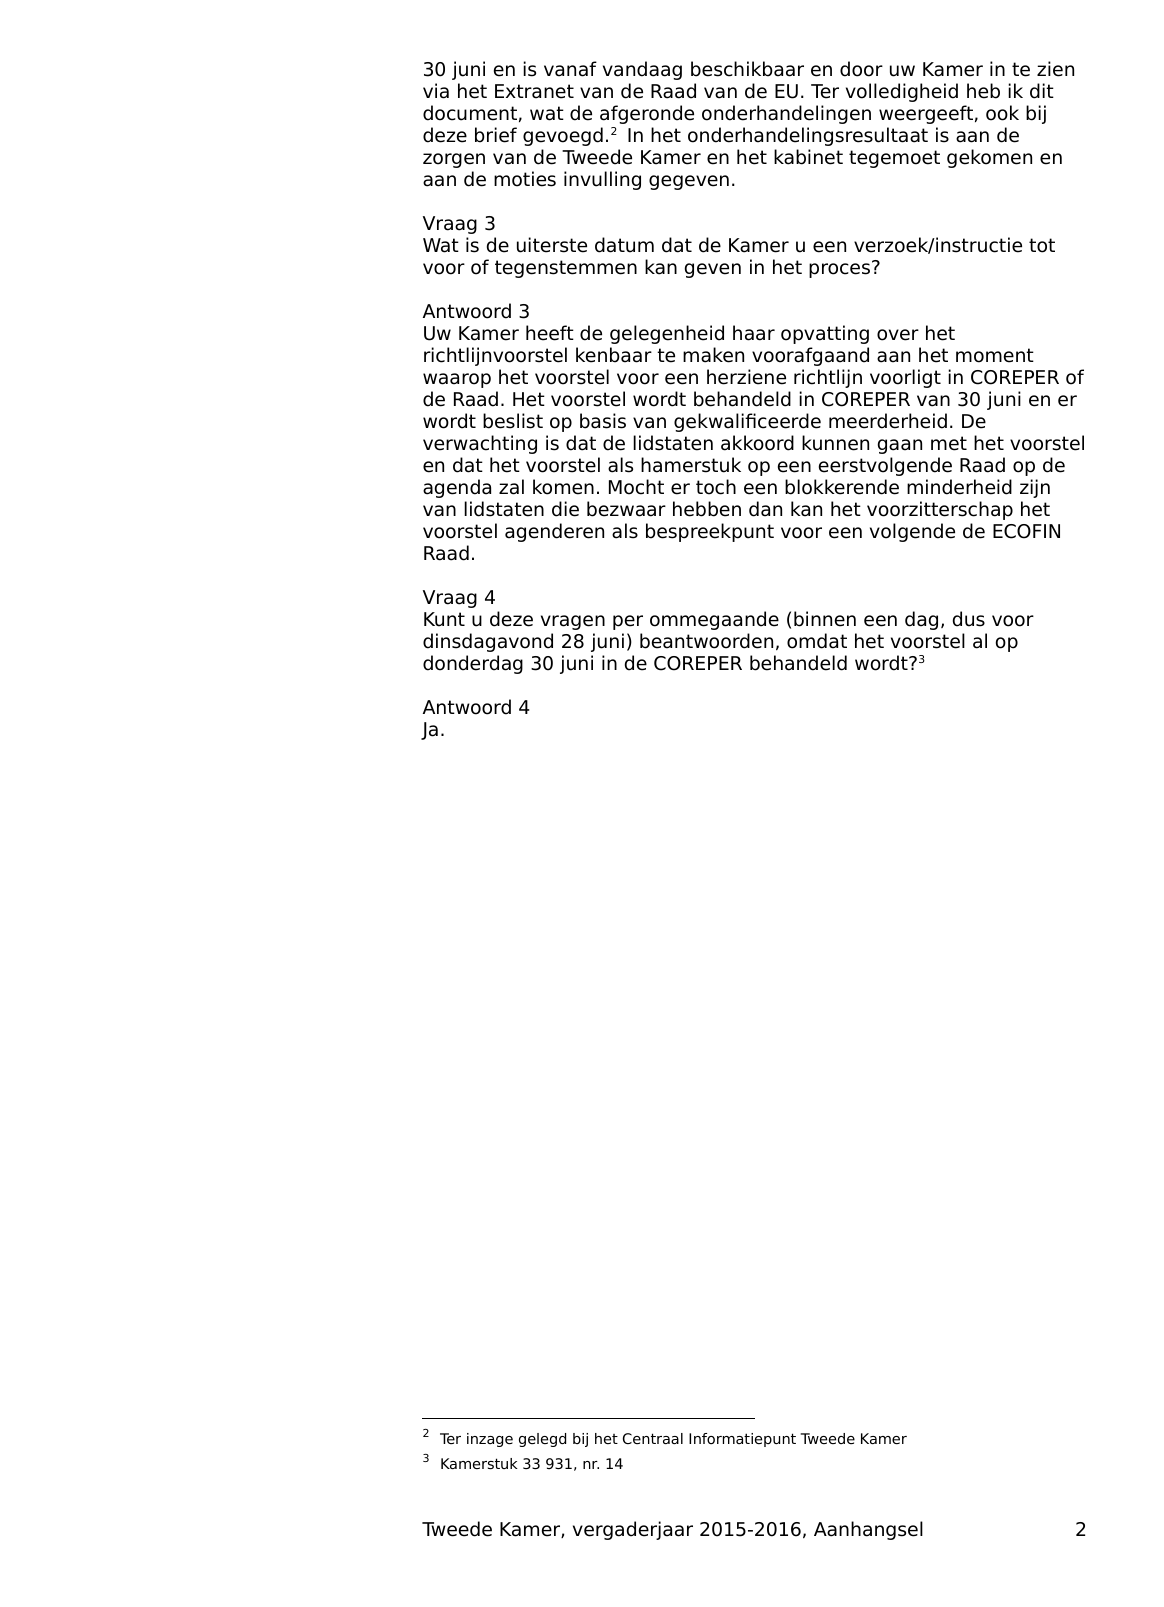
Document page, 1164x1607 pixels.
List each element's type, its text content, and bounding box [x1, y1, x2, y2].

text Ja. [422, 719, 1087, 741]
text Vraag 4 [422, 587, 1087, 609]
text Uw Kamer heeft de gelegenheid haar opvatting over het richtlijnvoorstel kenbaar te maken voorafgaand aan het moment waarop het voorstel voor een herziene richtlijn voorligt in COREPER of de Raad. Het voorstel wordt behandeld in COREPER van 30 juni en er wordt beslist op basis van gekwalificeerde meerderheid. De verwachting is dat de lidstaten akkoord kunnen gaan met het voorstel en dat het voorstel als hamerstuk op een eerstvolgende Raad op de agenda zal komen. Mocht er toch een blokkerende minderheid zijn van lidstaten die bezwaar hebben dan kan het voorzitterschap het voorstel agenderen als bespreekpunt voor een volgende de ECOFIN Raad. [422, 323, 1087, 565]
text Kamerstuk 33 931, nr. 14 [422, 1452, 1087, 1474]
text Antwoord 4 [422, 697, 1087, 719]
text 30 juni en is vanaf vandaag beschikbaar en door uw Kamer in te zien via het Extranet van de Raad van de EU. Ter volledigheid heb ik dit document, wat de afgeronde onderhandelingen weergeeft, ook bij deze brief gevoegd. In het onderhandelingsresultaat is aan de zorgen van de Tweede Kamer en het kabinet tegemoet gekomen en aan de moties invulling gegeven. [422, 59, 1087, 191]
text Wat is de uiterste datum dat de Kamer u een verzoek/instructie tot voor of tegenstemmen kan geven in het proces? [422, 235, 1087, 279]
text Antwoord 3 [422, 301, 1087, 323]
text Kunt u deze vragen per ommegaande (binnen een dag, dus voor dinsdagavond 28 juni) beantwoorden, omdat het voorstel al op donderdag 30 juni in de COREPER behandeld wordt? [422, 609, 1087, 675]
text Ter inzage gelegd bij het Centraal Informatiepunt Tweede Kamer [422, 1427, 1087, 1449]
text Vraag 3 [422, 213, 1087, 235]
